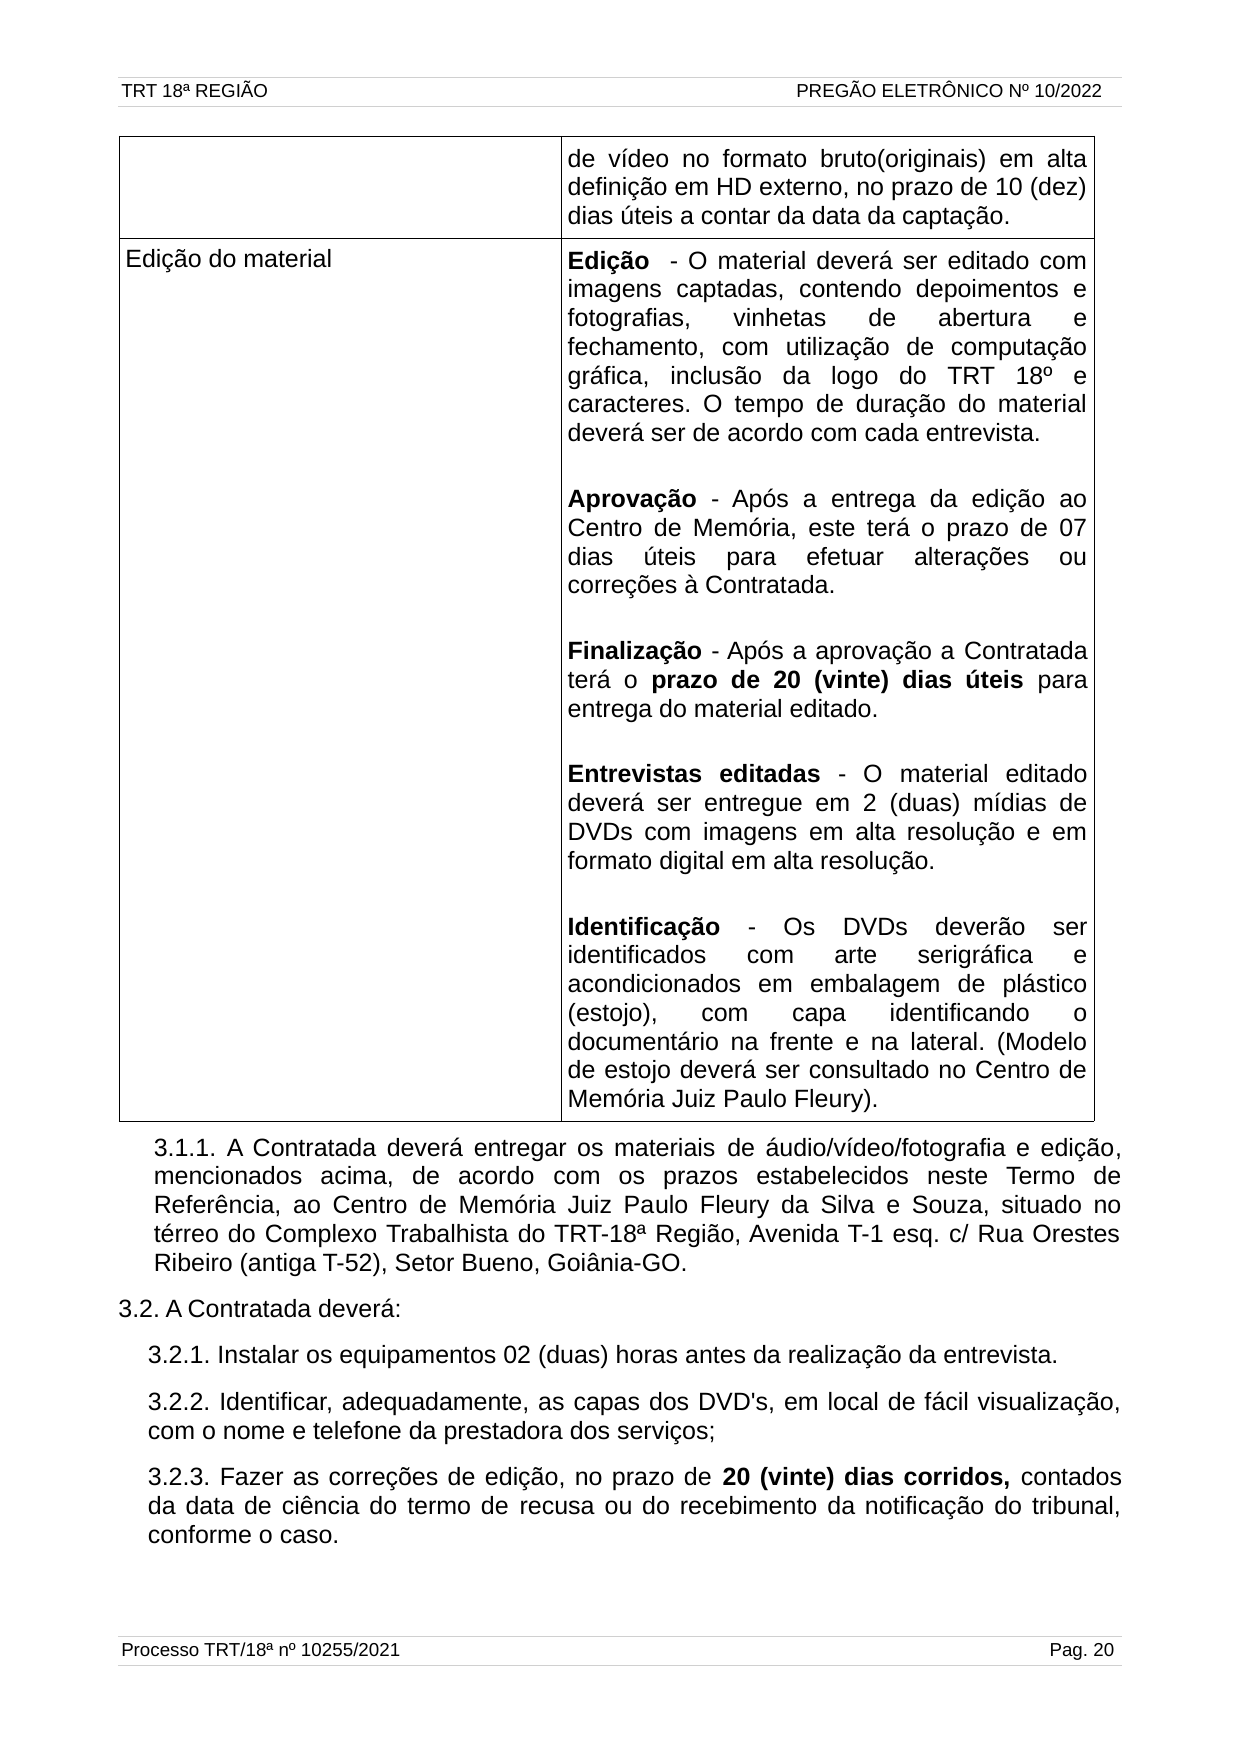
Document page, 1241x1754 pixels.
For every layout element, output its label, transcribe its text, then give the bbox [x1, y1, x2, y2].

text 3.2.3. Fazer as correções de edição, no prazo de 20 (vinte) dias corridos, contados da data de ciência do termo de recusa ou do recebimento da notificação do tribunal, conforme o caso. [148, 1462, 1122, 1548]
text 3.2. A Contratada deverá: [118, 1294, 1122, 1323]
table_cell Edição do material [120, 239, 561, 1121]
text 3.2.1. Instalar os equipamentos 02 (duas) horas antes da realização da entrevista. [148, 1340, 1122, 1369]
table_cell [120, 137, 561, 238]
table_cell de vídeo no formato bruto(originais) em alta definição em HD externo, no prazo de 10 (dez) dias úteis a contar da data da captação. [562, 137, 1094, 238]
text 3.2.2. Identificar, adequadamente, as capas dos DVD's, em local de fácil visualização, com o nome e telefone da prestadora dos serviços; [148, 1387, 1122, 1444]
text 3.1.1. A Contratada deverá entregar os materiais de áudio/vídeo/fotografia e edição, mencionados acima, de acordo com os prazos estabelecidos neste Termo de Referência, ao Centro de Memória Juiz Paulo Fleury da Silva e Souza, situado no térreo do Complexo Trabalhista do TRT-18ª Região, Avenida T-1 esq. c/ Rua Orestes Ribeiro (antiga T-52), Setor Bueno, Goiânia-GO. [153, 1132, 1122, 1276]
table_cell Edição - O material deverá ser editado com imagens captadas, contendo depoimentos e fotografias, vinhetas de abertura e fechamento, com utilização de computação gráfica, inclusão da logo do TRT 18º e caracteres. O tempo de duração do material deverá ser de acordo com cada entrevista. Aprovação - Após a entrega da edição ao Centro de Memória, este terá o prazo de 07 dias úteis para efetuar alterações ou correções à Contratada. Finalização - Após a aprovação a Contratada terá o prazo de 20 (vinte) dias úteis para entrega do material editado. Entrevistas editadas - O material editado deverá ser entregue em 2 (duas) mídias de DVDs com imagens em alta resolução e em formato digital em alta resolução. Identificação - Os DVDs deverão ser identificados com arte serigráfica e acondicionados em embalagem de plástico (estojo), com capa identificando o documentário na frente e na lateral. (Modelo de estojo deverá ser consultado no Centro de Memória Juiz Paulo Fleury). [562, 239, 1094, 1121]
